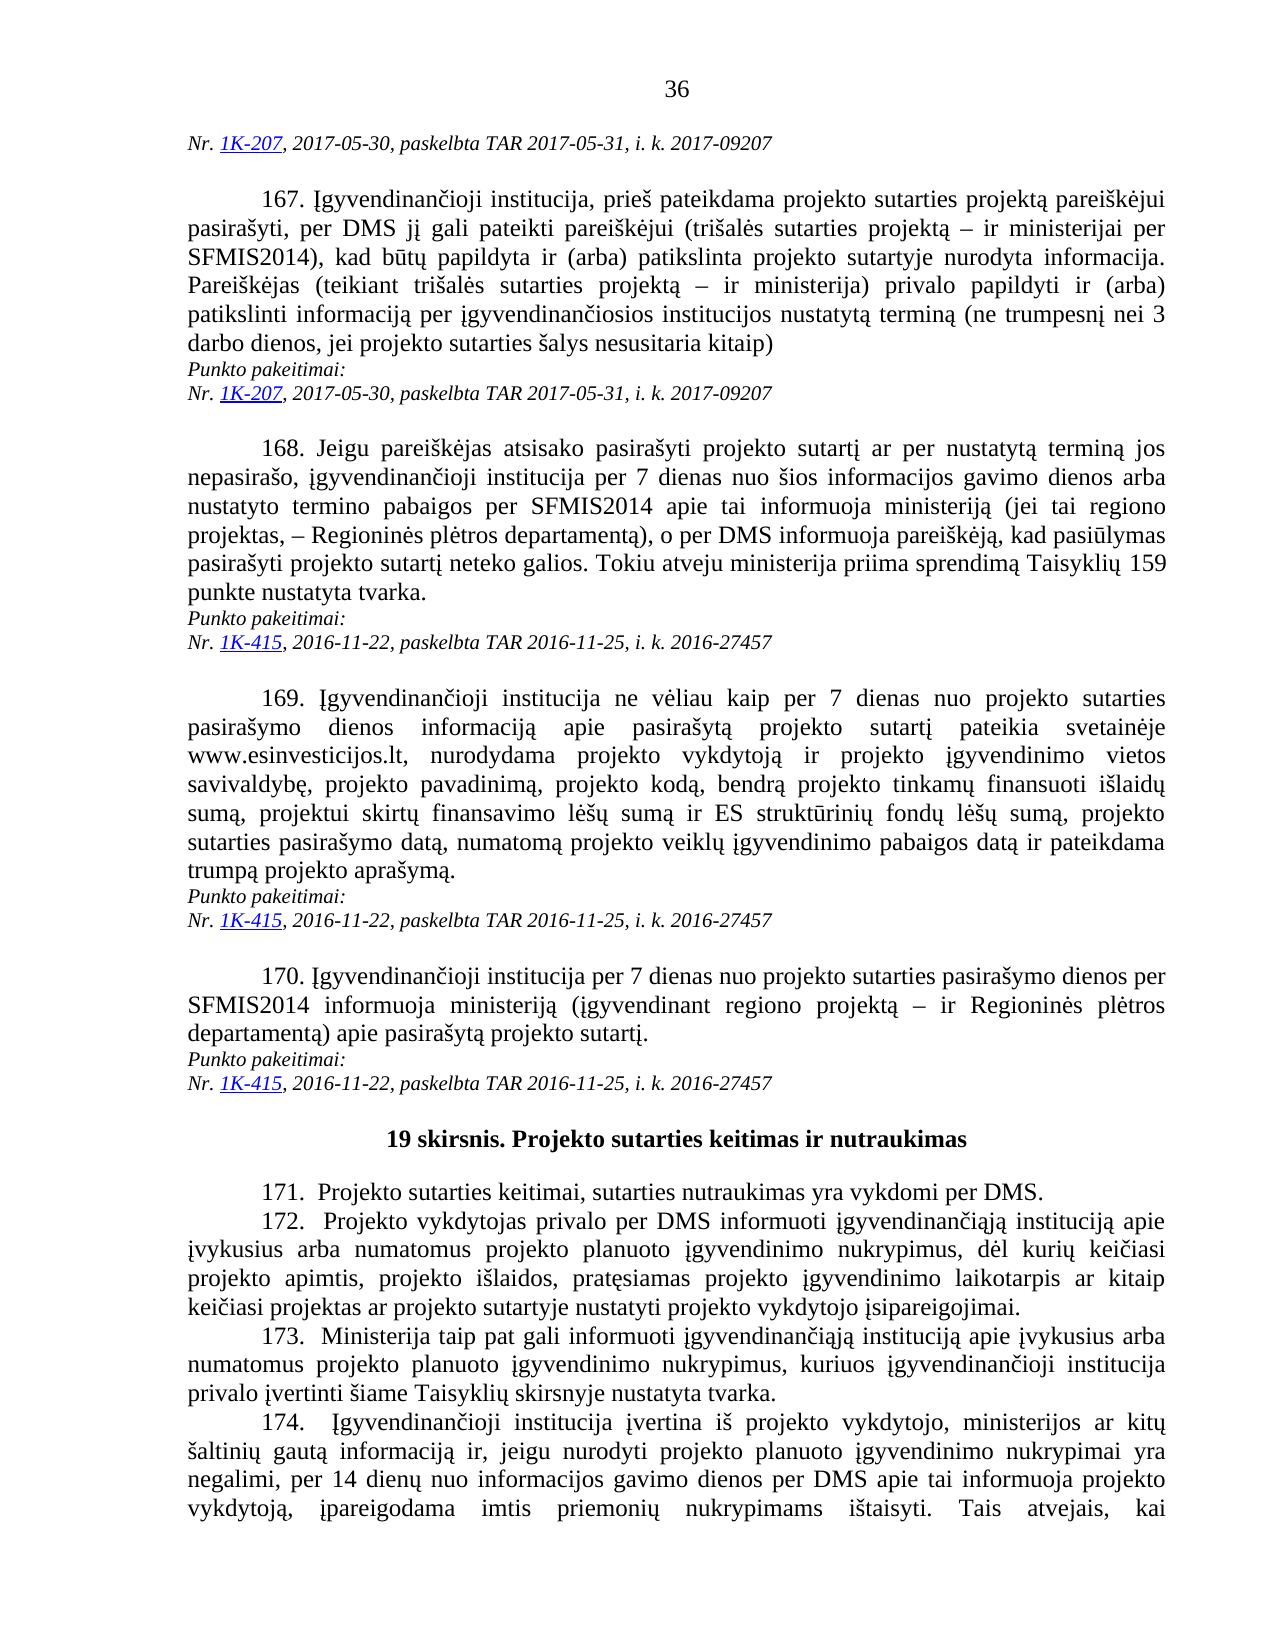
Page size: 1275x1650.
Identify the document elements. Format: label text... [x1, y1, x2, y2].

subtitle 19 skirsnis. Projekto sutarties keitimas ir nutraukimas [246, 1124, 1107, 1153]
text Nr. 1K-207, 2017-05-30, paskelbta TAR 2017-05-31, i. k. 2017-09207 [187, 381, 1167, 405]
text Nr. 1K-415, 2016-11-22, paskelbta TAR 2016-11-25, i. k. 2016-27457 [187, 630, 1167, 654]
text 168. Jeigu pareiškėjas atsisako pasirašyti projekto sutartį ar per nustatytą terminą jos nepasirašo, įgyvendinančioji institucija per 7 dienas nuo šios informacijos gavimo dienos arba nustatyto termino pabaigos per SFMIS2014 apie tai informuoja ministeriją (jei tai regiono projektas, – Regioninės plėtros departamentą), o per DMS informuoja pareiškėją, kad pasiūlymas pasirašyti projekto sutartį neteko galios. Tokiu atveju ministerija priima sprendimą Taisyklių 159 punkte nustatyta tvarka. [187, 433, 1167, 606]
text 169. Įgyvendinančioji institucija ne vėliau kaip per 7 dienas nuo projekto sutarties pasirašymo dienos informaciją apie pasirašytą projekto sutartį pateikia svetainėje www.esinvesticijos.lt, nurodydama projekto vykdytoją ir projekto įgyvendinimo vietos savivaldybę, projekto pavadinimą, projekto kodą, bendrą projekto tinkamų finansuoti išlaidų sumą, projektui skirtų finansavimo lėšų sumą ir ES struktūrinių fondų lėšų sumą, projekto sutarties pasirašymo datą, numatomą projekto veiklų įgyvendinimo pabaigos datą ir pateikdama trumpą projekto aprašymą. [187, 683, 1167, 884]
text 170. Įgyvendinančioji institucija per 7 dienas nuo projekto sutarties pasirašymo dienos per SFMIS2014 informuoja ministeriją (įgyvendinant regiono projektą – ir Regioninės plėtros departamentą) apie pasirašytą projekto sutartį. [187, 961, 1167, 1047]
text 173. Ministerija taip pat gali informuoti įgyvendinančiąją instituciją apie įvykusius arba numatomus projekto planuoto įgyvendinimo nukrypimus, kuriuos įgyvendinančioji institucija privalo įvertinti šiame Taisyklių skirsnyje nustatyta tvarka. [187, 1321, 1167, 1407]
text Nr. 1K-415, 2016-11-22, paskelbta TAR 2016-11-25, i. k. 2016-27457 [187, 1071, 1167, 1095]
text Punkto pakeitimai: [187, 1047, 1167, 1071]
text 167. Įgyvendinančioji institucija, prieš pateikdama projekto sutarties projektą pareiškėjui pasirašyti, per DMS jį gali pateikti pareiškėjui (trišalės sutarties projektą – ir ministerijai per SFMIS2014), kad būtų papildyta ir (arba) patikslinta projekto sutartyje nurodyta informacija. Pareiškėjas (teikiant trišalės sutarties projektą – ir ministerija) privalo papildyti ir (arba) patikslinti informaciją per įgyvendinančiosios institucijos nustatytą terminą (ne trumpesnį nei 3 darbo dienos, jei projekto sutarties šalys nesusitaria kitaip) [187, 184, 1167, 357]
text Punkto pakeitimai: [187, 884, 1167, 908]
text Nr. 1K-207, 2017-05-30, paskelbta TAR 2017-05-31, i. k. 2017-09207 [187, 131, 1167, 155]
text Nr. 1K-415, 2016-11-22, paskelbta TAR 2016-11-25, i. k. 2016-27457 [187, 908, 1167, 932]
text Punkto pakeitimai: [187, 606, 1167, 630]
text 174. Įgyvendinančioji institucija įvertina iš projekto vykdytojo, ministerijos ar kitų šaltinių gautą informaciją ir, jeigu nurodyti projekto planuoto įgyvendinimo nukrypimai yra negalimi, per 14 dienų nuo informacijos gavimo dienos per DMS apie tai informuoja projekto vykdytoją, įpareigodama imtis priemonių nukrypimams ištaisyti. Tais atvejais, kai [187, 1407, 1167, 1522]
text 171. Projekto sutarties keitimai, sutarties nutraukimas yra vykdomi per DMS. [187, 1177, 1167, 1206]
text 172. Projekto vykdytojas privalo per DMS informuoti įgyvendinančiąją instituciją apie įvykusius arba numatomus projekto planuoto įgyvendinimo nukrypimus, dėl kurių keičiasi projekto apimtis, projekto išlaidos, pratęsiamas projekto įgyvendinimo laikotarpis ar kitaip keičiasi projektas ar projekto sutartyje nustatyti projekto vykdytojo įsipareigojimai. [187, 1206, 1167, 1321]
text Punkto pakeitimai: [187, 357, 1167, 381]
